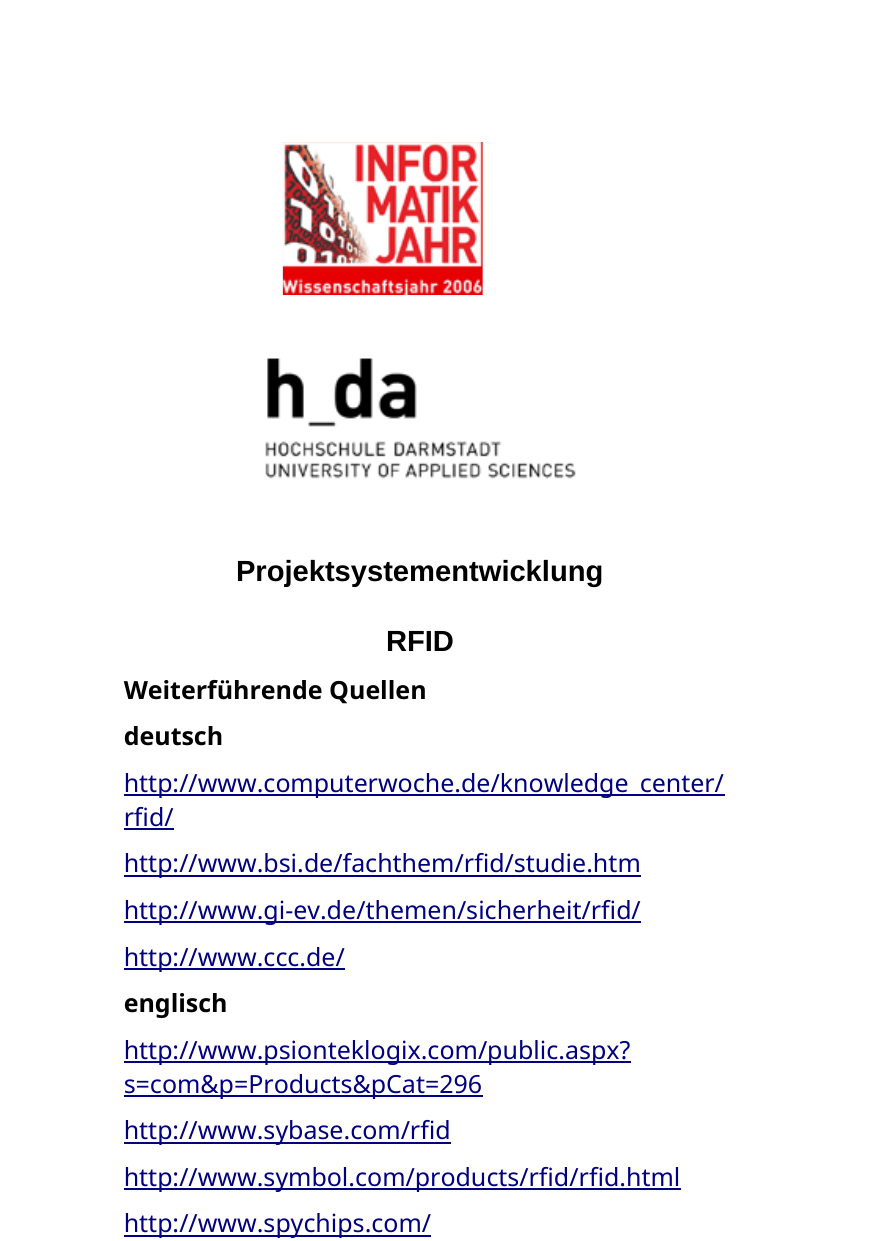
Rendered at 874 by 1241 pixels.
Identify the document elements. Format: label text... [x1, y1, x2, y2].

text http://www.gi-ev.de/themen/sicherheit/rfid/ [123, 893, 738, 927]
text [123, 973, 738, 986]
text [189, 108, 650, 672]
text Weiterführende Quellen [123, 672, 738, 706]
text http://www.psionteklogix.com/public.aspx?s=com&p=Products&pCat=296 [123, 1032, 738, 1100]
text http://www.spychips.com/ [123, 1206, 738, 1240]
text [123, 706, 738, 719]
text deutsch [123, 719, 738, 753]
subtitle Projektsystementwicklung [198, 554, 641, 587]
text [123, 753, 738, 765]
text [123, 1100, 738, 1113]
text http://www.bsi.de/fachthem/rfid/studie.htm [123, 846, 738, 880]
text http://www.computerwoche.de/knowledge_center/rfid/ [123, 765, 738, 833]
subtitle RFID [198, 624, 641, 657]
text http://www.symbol.com/products/rfid/rfid.html [123, 1159, 738, 1193]
text [123, 833, 738, 846]
text [123, 1193, 738, 1206]
picture [282, 142, 483, 295]
text englisch [123, 986, 738, 1020]
text [123, 880, 738, 893]
text [123, 1020, 738, 1032]
text [123, 927, 738, 939]
picture [263, 340, 577, 483]
text [123, 1147, 738, 1159]
text http://www.ccc.de/ [123, 939, 738, 973]
text http://www.sybase.com/rfid [123, 1113, 738, 1147]
